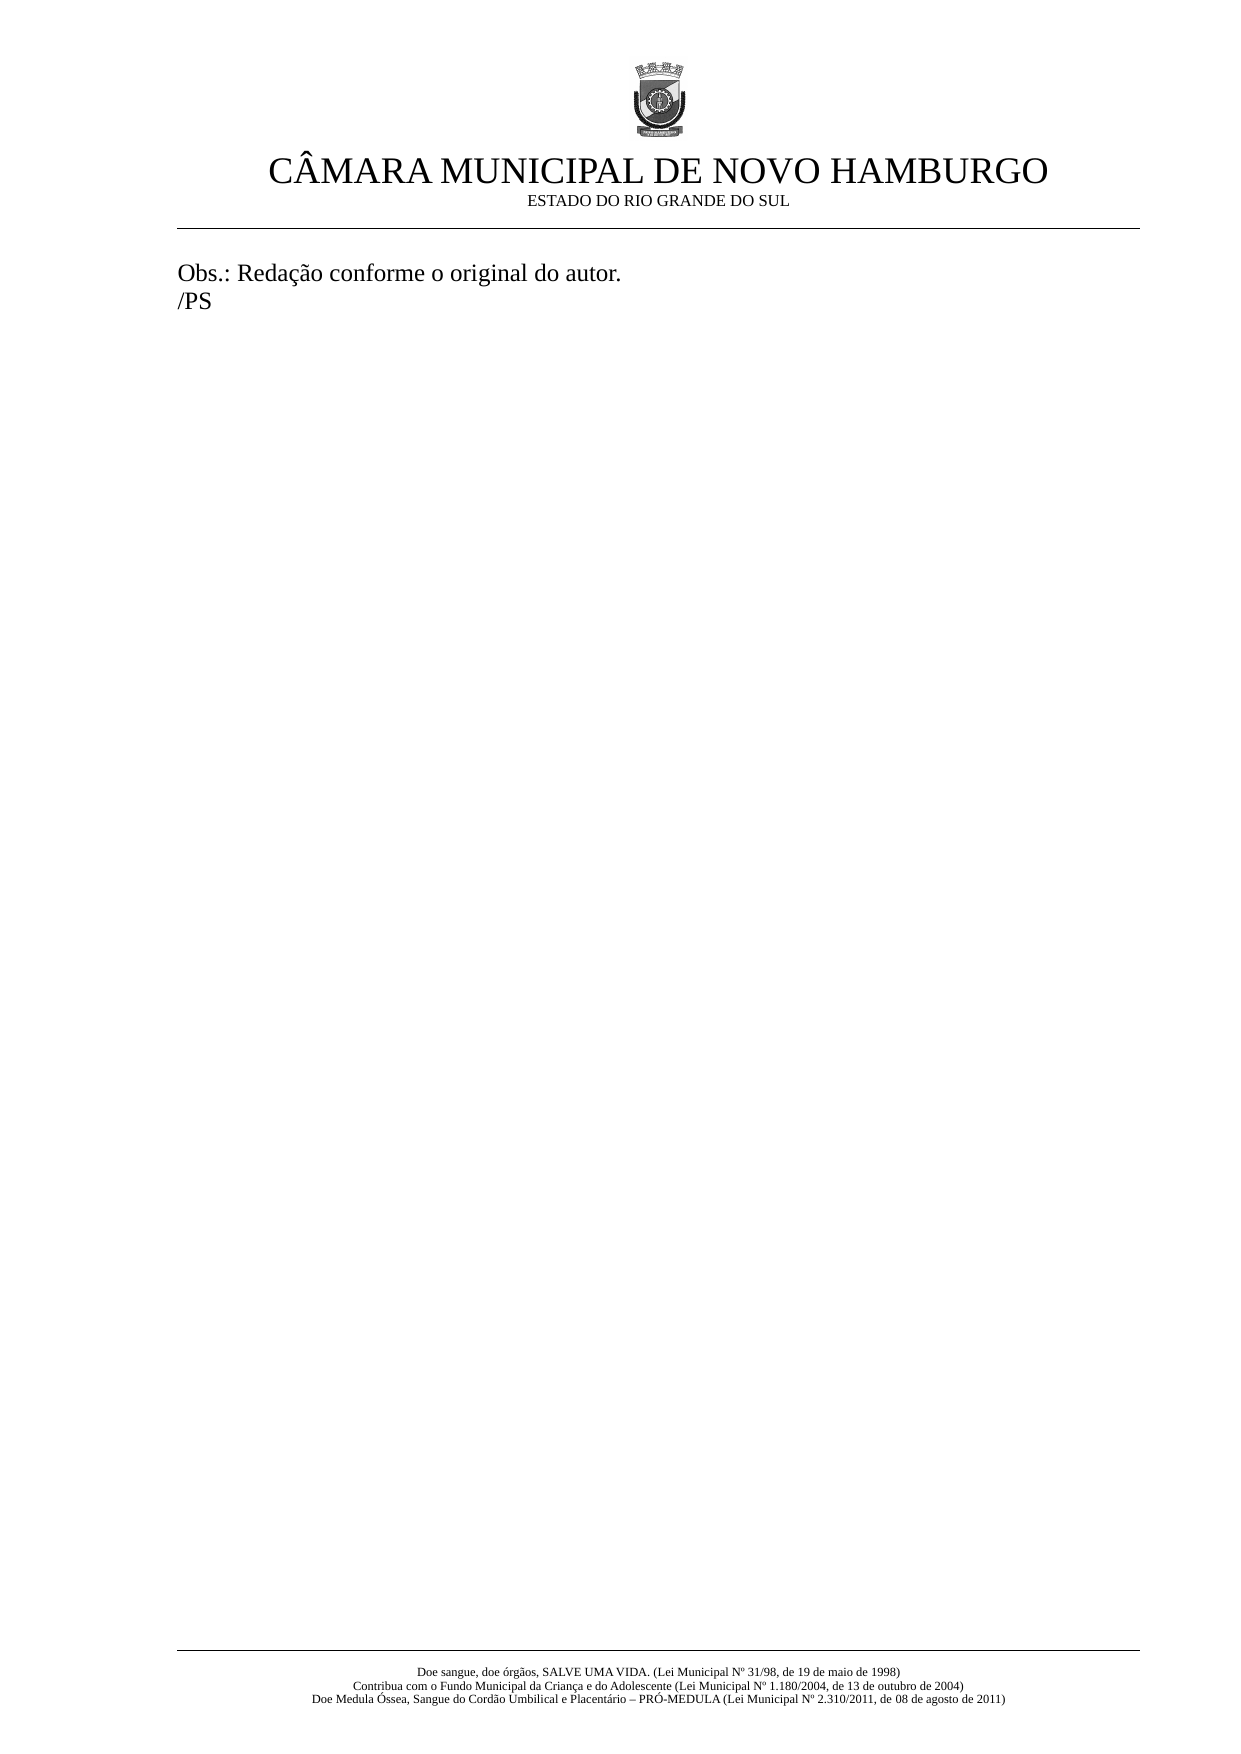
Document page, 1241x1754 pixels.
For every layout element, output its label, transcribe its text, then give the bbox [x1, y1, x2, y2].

text Obs.: Redação conforme o original do autor. [177, 259, 1140, 287]
text /PS [177, 287, 1140, 314]
